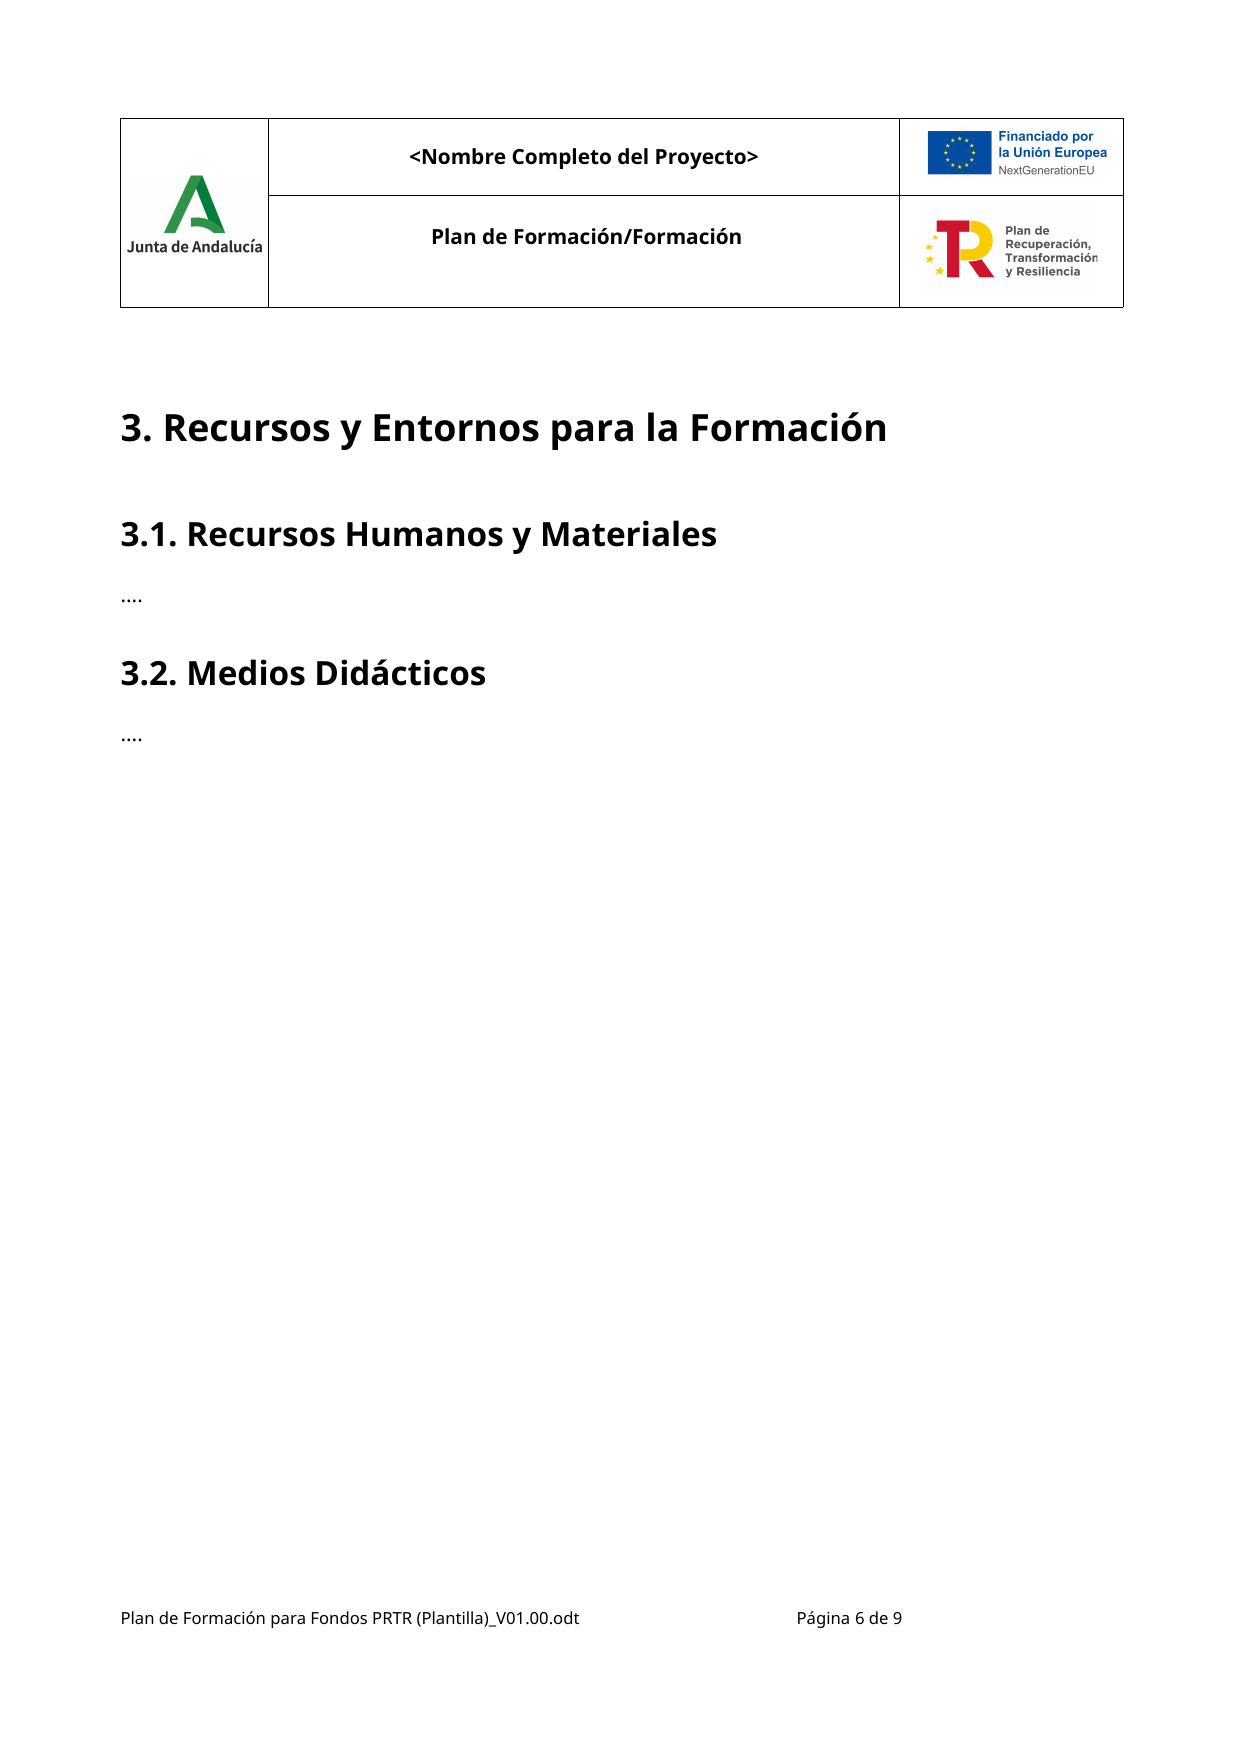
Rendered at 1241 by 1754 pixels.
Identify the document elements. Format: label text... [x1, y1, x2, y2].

subtitle Recursos Humanos y Materiales [120, 511, 1123, 556]
text .... [120, 580, 1123, 608]
picture [923, 125, 1110, 180]
subtitle Recursos y Entornos para la Formación [120, 401, 1123, 452]
picture [126, 174, 263, 254]
subtitle Medios Didácticos [120, 650, 1123, 695]
picture [925, 201, 1098, 298]
text .... [120, 719, 1123, 747]
